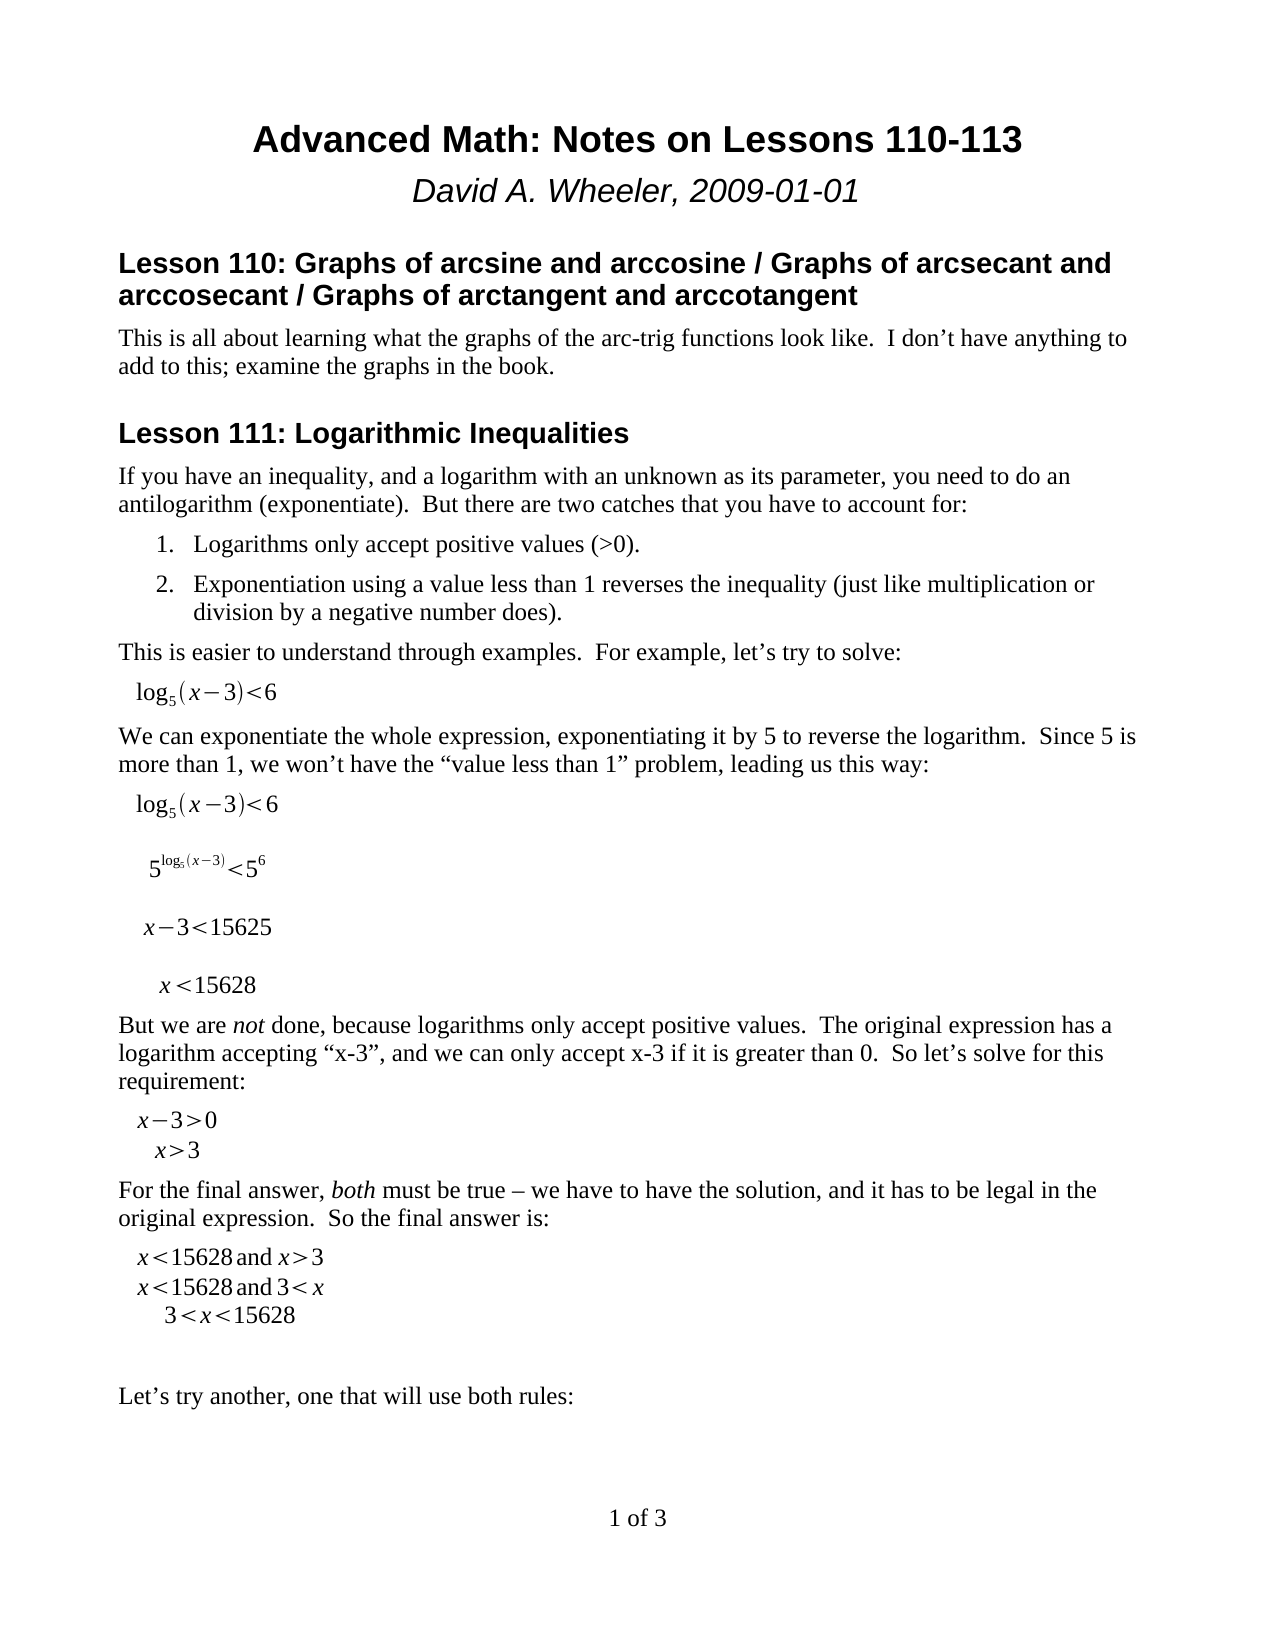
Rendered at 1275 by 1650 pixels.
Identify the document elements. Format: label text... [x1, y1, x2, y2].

list Exponentiation using a value less than 1 reverses the inequality (just like multiplication or division by a negative number does). [156, 571, 1157, 626]
list Logarithms only accept positive values (>0). [156, 530, 1157, 558]
text For the final answer, both must be true – we have to have the solution, and it has to be legal in the original expression. So the final answer is: [118, 1176, 1157, 1231]
text Let’s try another, one that will use both rules: [118, 1382, 1157, 1410]
subtitle Lesson 111: Logarithmic Inequalities [118, 417, 1157, 450]
text This is easier to understand through examples. For example, let’s try to solve: [118, 638, 1157, 666]
subtitle David A. Wheeler, 2009-01-01 [118, 172, 1157, 210]
title Advanced Math: Notes on Lessons 110-113 [118, 118, 1157, 160]
text We can exponentiate the whole expression, exponentiating it by 5 to reverse the logarithm. Since 5 is more than 1, we won’t have the “value less than 1” problem, leading us this way: [118, 722, 1157, 778]
subtitle Lesson 110: Graphs of arcsine and arccosine / Graphs of arcsecant and arccosecant / Graphs of arctangent and arccotangent [118, 247, 1157, 312]
text But we are not done, because logarithms only accept positive values. The original expression has a logarithm accepting “x-3”, and we can only accept x-3 if it is greater than 0. So let’s solve for this requirement: [118, 1011, 1157, 1094]
text This is all about learning what the graphs of the arc-trig functions look like. I don’t have anything to add to this; examine the graphs in the book. [118, 324, 1157, 380]
text If you have an inequality, and a logarithm with an unknown as its parameter, you need to do an antilogarithm (exponentiate). But there are two catches that you have to account for: [118, 462, 1157, 518]
